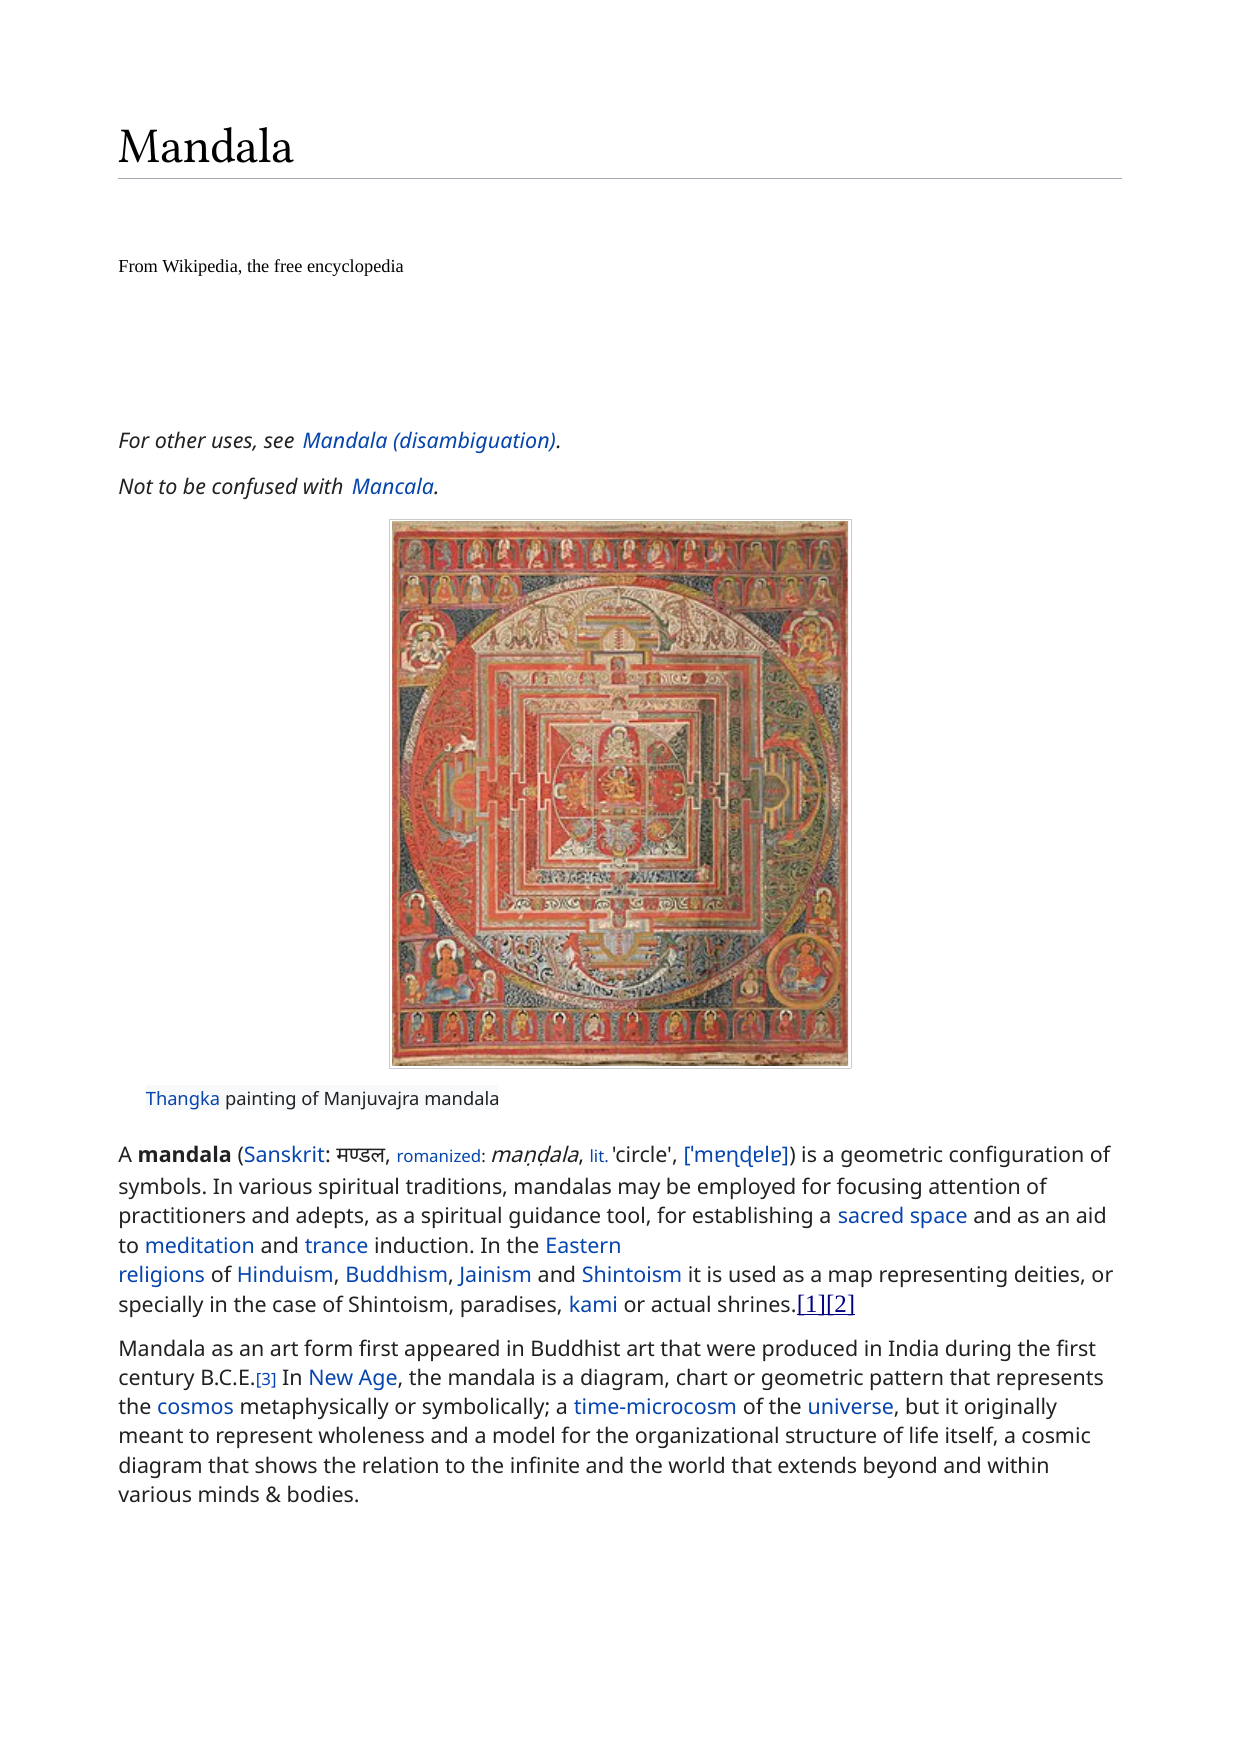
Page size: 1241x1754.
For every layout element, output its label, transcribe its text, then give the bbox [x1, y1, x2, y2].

text Mandala as an art form first appeared in Buddhist art that were produced in India during the first century B.C.E.[3] In New Age, the mandala is a diagram, chart or geometric pattern that represents the cosmos metaphysically or symbolically; a time-microcosm of the universe, but it originally meant to represent wholeness and a model for the organizational structure of life itself, a cosmic diagram that shows the relation to the infinite and the world that extends beyond and within various minds & bodies. [118, 1333, 1122, 1509]
text Thangka painting of Manjuvajra mandala [123, 1085, 1122, 1110]
text From Wikipedia, the free encyclopedia [118, 256, 1122, 277]
picture [392, 521, 849, 1066]
text A mandala (Sanskrit: मण्डल, romanized: maṇḍala, lit. 'circle', [ˈmɐɳɖɐlɐ]) is a geometric configuration of symbols. In various spiritual traditions, mandalas may be employed for focusing attention of practitioners and adepts, as a spiritual guidance tool, for establishing a sacred space and as an aid to meditation and trance induction. In the Eastern religions of Hinduism, Buddhism, Jainism and Shintoism it is used as a map representing deities, or specially in the case of Shintoism, paradises, kami or actual shrines.[1][2] [118, 1140, 1122, 1318]
text For other uses, see Mandala (disambiguation). [118, 425, 1122, 454]
text Not to be confused with Mancala. [118, 472, 1122, 501]
subtitle Mandala [118, 118, 1122, 178]
